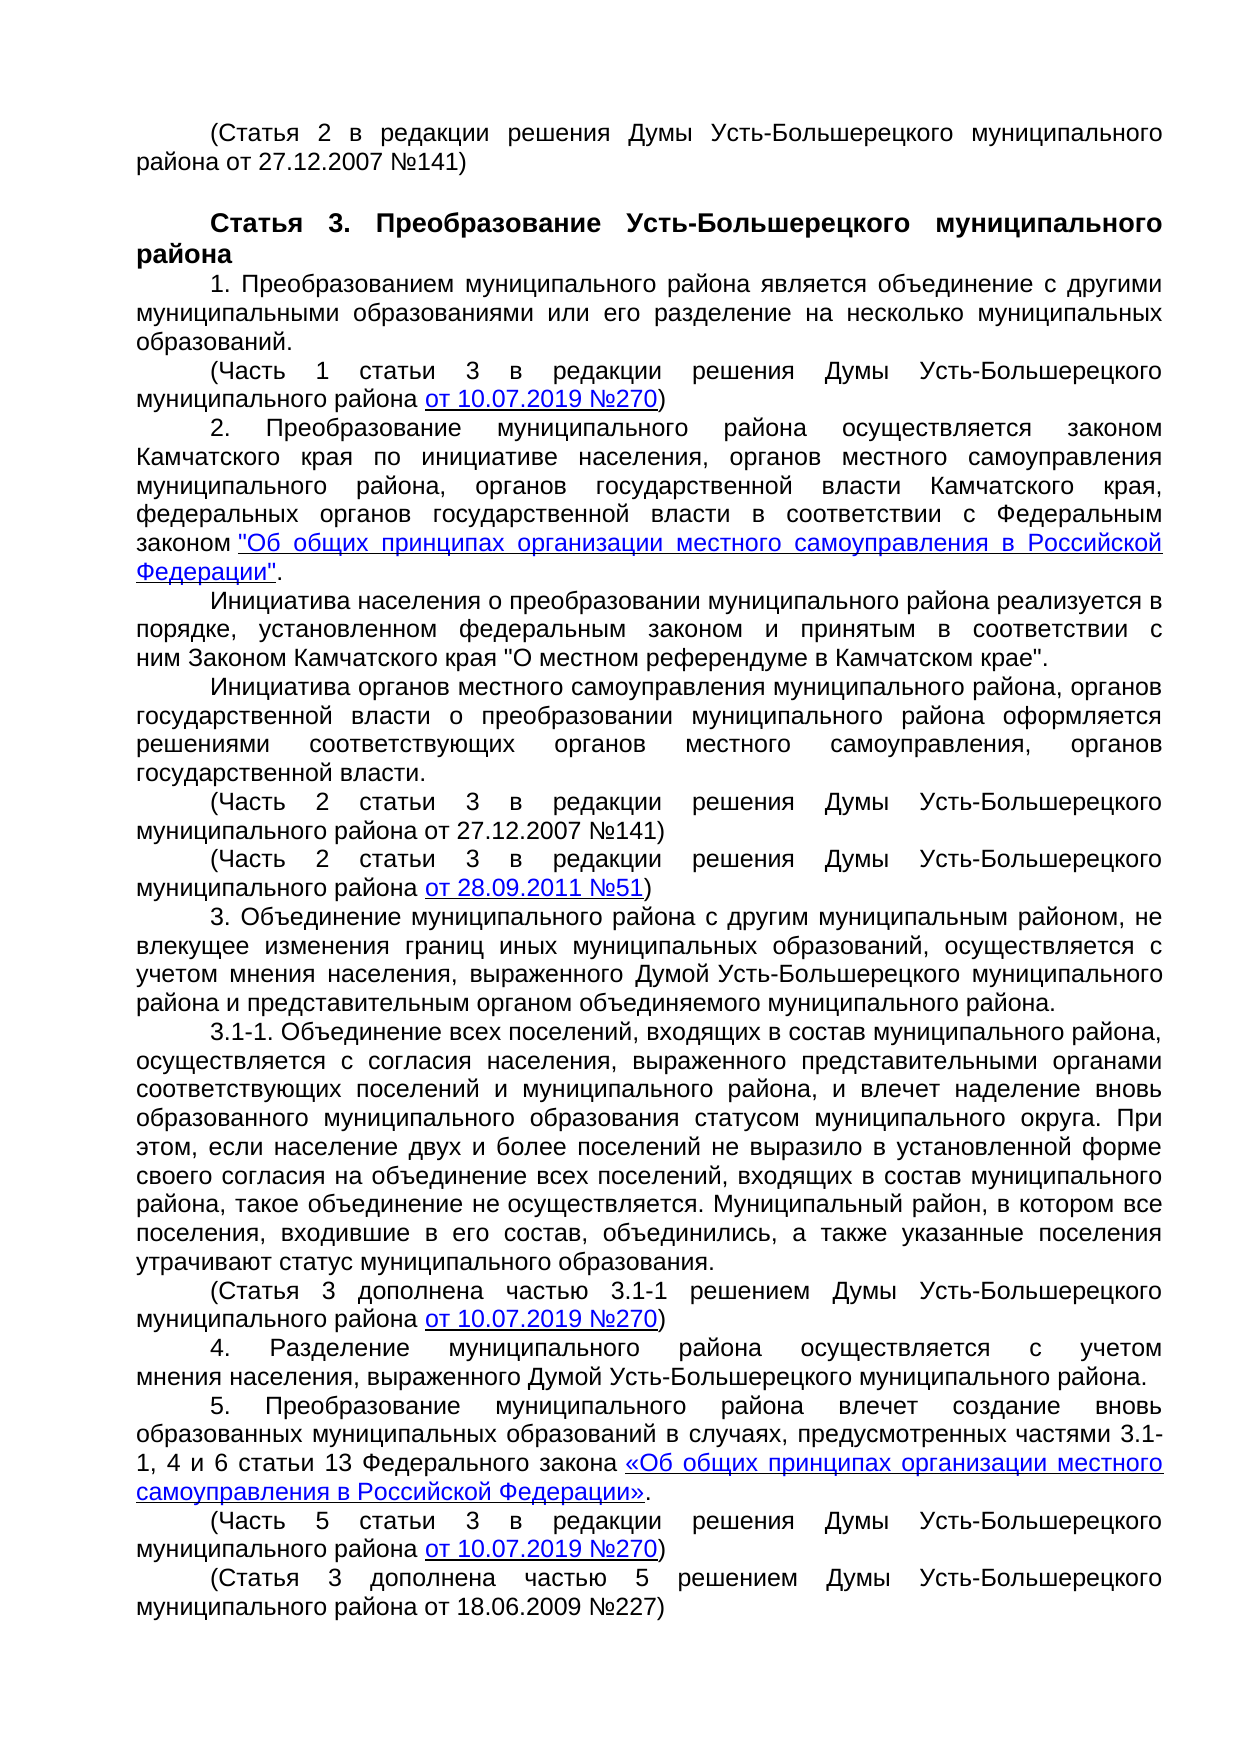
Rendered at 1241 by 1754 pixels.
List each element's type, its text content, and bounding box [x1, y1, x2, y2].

text Инициатива населения о преобразовании муниципального района реализуется в порядке, установленном федеральным законом и принятым в соответствии с ним Законом Камчатского края "О местном референдуме в Камчатском крае". [136, 586, 1163, 672]
text Инициатива органов местного самоуправления муниципального района, органов государственной власти о преобразовании муниципального района оформляется решениями соответствующих органов местного самоуправления, органов государственной власти. [136, 672, 1163, 787]
text (Часть 2 статьи 3 в редакции решения Думы Усть-Большерецкого муниципального района от 27.12.2007 №141) [136, 787, 1163, 844]
text 2. Преобразование муниципального района осуществляется законом Камчатского края по инициативе населения, органов местного самоуправления муниципального района, органов государственной власти Камчатского края, федеральных органов государственной власти в соответствии с Федеральным законом "Об общих принципах организации местного самоуправления в Российской Федерации". [136, 413, 1163, 586]
text (Статья 3 дополнена частью 3.1-1 решением Думы Усть-Большерецкого муниципального района от 10.07.2019 №270) [136, 1276, 1163, 1333]
text Статья 3. Преобразование Усть-Большерецкого муниципального района [136, 207, 1163, 269]
text (Статья 3 дополнена частью 5 решением Думы Усть-Большерецкого муниципального района от 18.06.2009 №227) [136, 1563, 1163, 1621]
text 3.1-1. Объединение всех поселений, входящих в состав муниципального района, осуществляется с согласия населения, выраженного представительными органами соответствующих поселений и муниципального района, и влечет наделение вновь образованного муниципального образования статусом муниципального округа. При этом, если население двух и более поселений не выразило в установленной форме своего согласия на объединение всех поселений, входящих в состав муниципального района, такое объединение не осуществляется. Муниципальный район, в котором все поселения, входившие в его состав, объединились, а также указанные поселения утрачивают статус муниципального образования. [136, 1017, 1163, 1276]
text 1. Преобразованием муниципального района является объединение с другими муниципальными образованиями или его разделение на несколько муниципальных образований. [136, 269, 1163, 356]
text (Статья 2 в редакции решения Думы Усть-Большерецкого муниципального района от 27.12.2007 №141) [136, 118, 1163, 176]
text 3. Объединение муниципального района с другим муниципальным районом, не влекущее изменения границ иных муниципальных образований, осуществляется с учетом мнения населения, выраженного Думой Усть-Большерецкого муниципального района и представительным органом объединяемого муниципального района. [136, 902, 1163, 1017]
text 5. Преобразование муниципального района влечет создание вновь образованных муниципальных образований в случаях, предусмотренных частями 3.1-1, 4 и 6 статьи 13 Федерального закона «Об общих принципах организации местного самоуправления в Российской Федерации». [136, 1391, 1163, 1506]
text 4. Разделение муниципального района осуществляется с учетом мнения населения, выраженного Думой Усть-Большерецкого муниципального района. [136, 1333, 1163, 1391]
text (Часть 1 статьи 3 в редакции решения Думы Усть-Большерецкого муниципального района от 10.07.2019 №270) [136, 356, 1163, 413]
text (Часть 5 статьи 3 в редакции решения Думы Усть-Большерецкого муниципального района от 10.07.2019 №270) [136, 1506, 1163, 1563]
text (Часть 2 статьи 3 в редакции решения Думы Усть-Большерецкого муниципального района от 28.09.2011 №51) [136, 844, 1163, 902]
